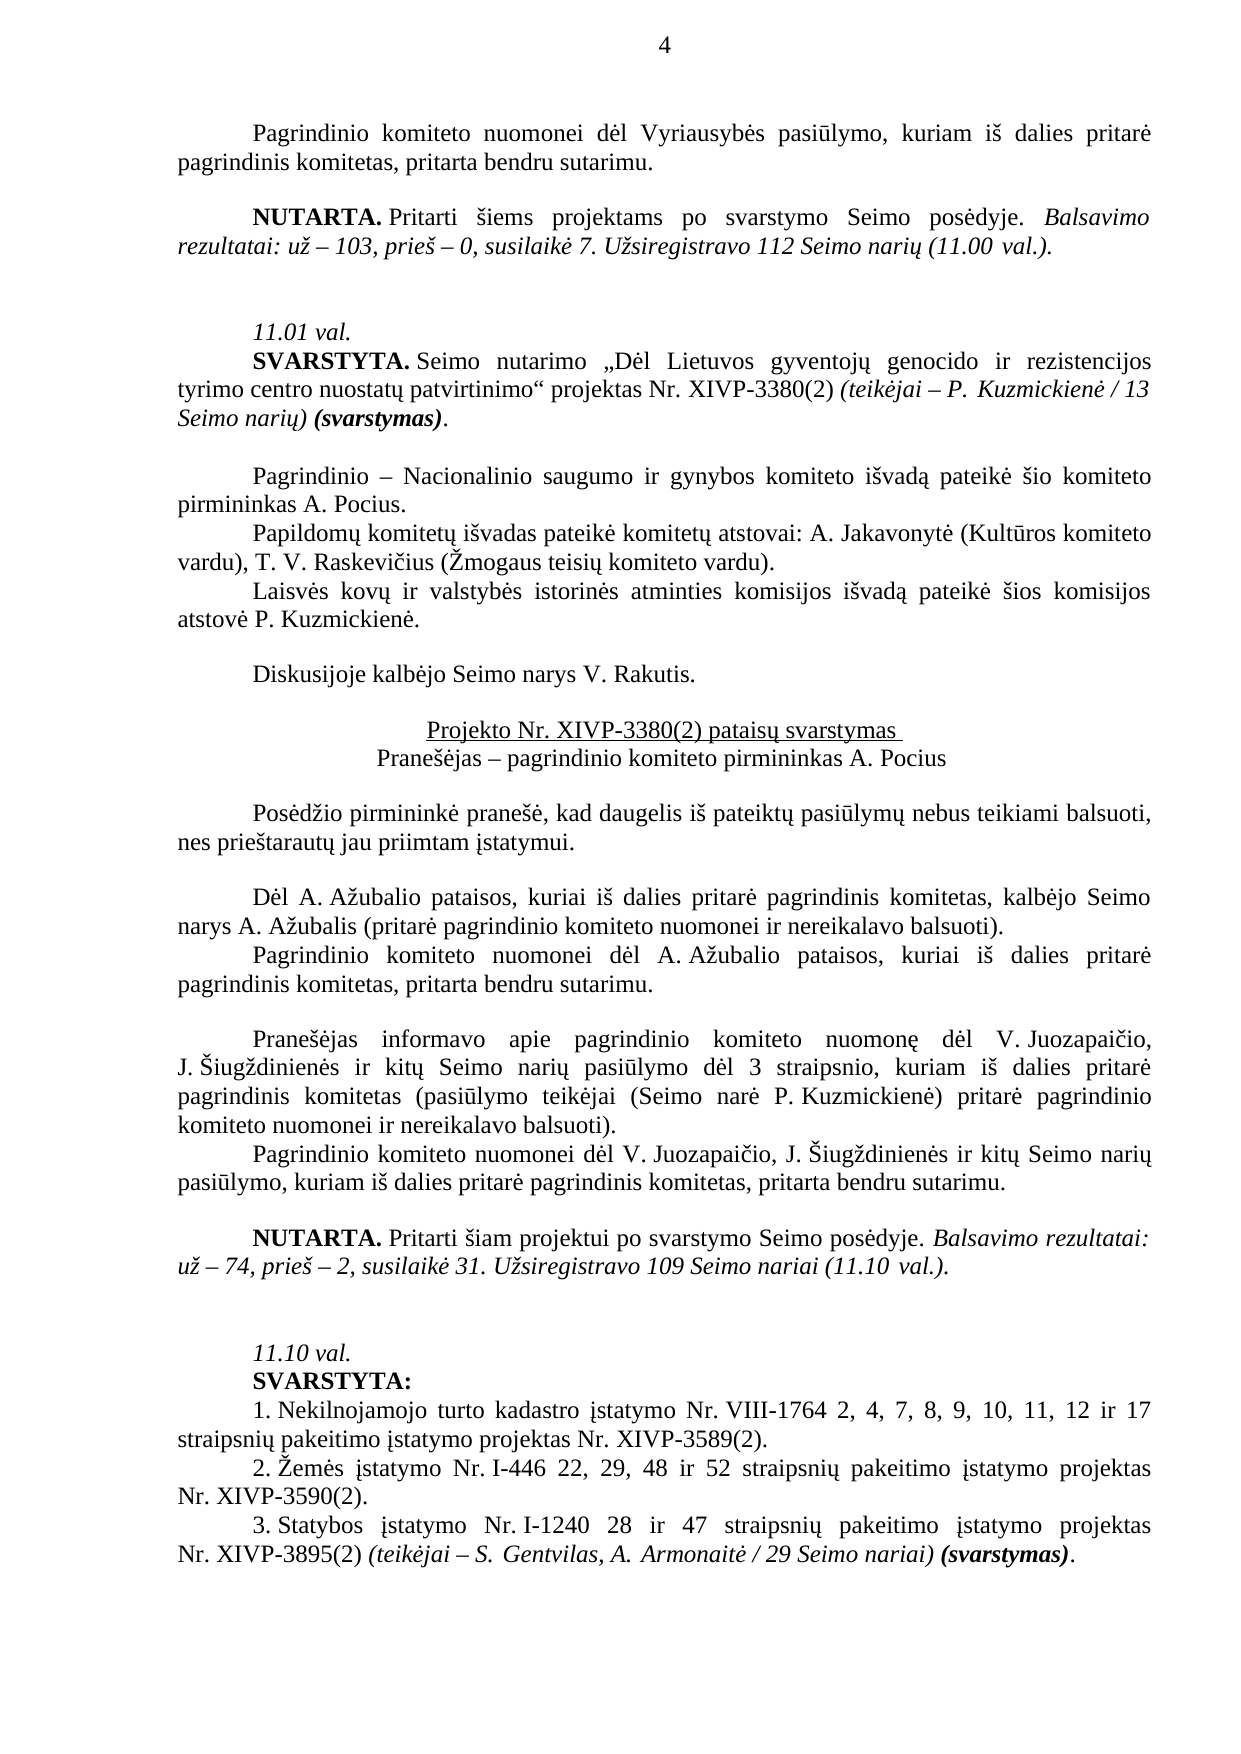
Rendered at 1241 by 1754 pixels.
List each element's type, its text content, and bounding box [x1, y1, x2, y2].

text 3. Statybos įstatymo Nr. I-1240 28 ir 47 straipsnių pakeitimo įstatymo projektas Nr. XIVP-3895(2) (teikėjai – S. Gentvilas, A. Armonaitė / 29 Seimo nariai) (svarstymas). [177, 1510, 1152, 1568]
text NUTARTA. Pritarti šiems projektams po svarstymo Seimo posėdyje. Balsavimo rezultatai: už – 103, prieš – 0, susilaikė 7. Užsiregistravo 112 Seimo narių (11.00 val.). [177, 202, 1152, 259]
text 11.01 val. [177, 317, 1152, 346]
text 11.10 val. [177, 1338, 1152, 1366]
text Posėdžio pirmininkė pranešė, kad daugelis iš pateiktų pasiūlymų nebus teikiami balsuoti, nes prieštarautų jau priimtam įstatymui. [177, 798, 1152, 856]
text Pagrindinio komiteto nuomonei dėl V. Juozapaičio, J. Šiugždinienės ir kitų Seimo narių pasiūlymo, kuriam iš dalies pritarė pagrindinis komitetas, pritarta bendru sutarimu. [177, 1139, 1152, 1196]
text SVARSTYTA: [177, 1366, 1152, 1395]
text Diskusijoje kalbėjo Seimo narys V. Rakutis. [177, 659, 1152, 688]
text Projekto Nr. XIVP-3380(2) pataisų svarstymas [177, 715, 1152, 743]
text Laisvės kovų ir valstybės istorinės atminties komisijos išvadą pateikė šios komisijos atstovė P. Kuzmickienė. [177, 576, 1152, 633]
text SVARSTYTA. Seimo nutarimo „Dėl Lietuvos gyventojų genocido ir rezistencijos tyrimo centro nuostatų patvirtinimo“ projektas Nr. XIVP-3380(2) (teikėjai – P. Kuzmickienė / 13 Seimo narių) (svarstymas). [177, 346, 1152, 432]
text Papildomų komitetų išvadas pateikė komitetų atstovai: A. Jakavonytė (Kultūros komiteto vardu), T. V. Raskevičius (Žmogaus teisių komiteto vardu). [177, 518, 1152, 576]
text Pagrindinio – Nacionalinio saugumo ir gynybos komiteto išvadą pateikė šio komiteto pirmininkas A. Pocius. [177, 461, 1152, 518]
text Pagrindinio komiteto nuomonei dėl A. Ažubalio pataisos, kuriai iš dalies pritarė pagrindinis komitetas, pritarta bendru sutarimu. [177, 940, 1152, 997]
text 2. Žemės įstatymo Nr. I-446 22, 29, 48 ir 52 straipsnių pakeitimo įstatymo projektas Nr. XIVP-3590(2). [177, 1453, 1152, 1510]
text NUTARTA. Pritarti šiam projektui po svarstymo Seimo posėdyje. Balsavimo rezultatai: už – 74, prieš – 2, susilaikė 31. Užsiregistravo 109 Seimo nariai (11.10 val.). [177, 1223, 1152, 1280]
text Pagrindinio komiteto nuomonei dėl Vyriausybės pasiūlymo, kuriam iš dalies pritarė pagrindinis komitetas, pritarta bendru sutarimu. [177, 118, 1152, 176]
text Dėl A. Ažubalio pataisos, kuriai iš dalies pritarė pagrindinis komitetas, kalbėjo Seimo narys A. Ažubalis (pritarė pagrindinio komiteto nuomonei ir nereikalavo balsuoti). [177, 882, 1152, 940]
text Pranešėjas – pagrindinio komiteto pirmininkas A. Pocius [177, 743, 1152, 772]
text Pranešėjas informavo apie pagrindinio komiteto nuomonę dėl V. Juozapaičio, J. Šiugždinienės ir kitų Seimo narių pasiūlymo dėl 3 straipsnio, kuriam iš dalies pritarė pagrindinis komitetas (pasiūlymo teikėjai (Seimo narė P. Kuzmickienė) pritarė pagrindinio komiteto nuomonei ir nereikalavo balsuoti). [177, 1024, 1152, 1139]
text 1. Nekilnojamojo turto kadastro įstatymo Nr. VIII-1764 2, 4, 7, 8, 9, 10, 11, 12 ir 17 straipsnių pakeitimo įstatymo projektas Nr. XIVP-3589(2). [177, 1395, 1152, 1453]
